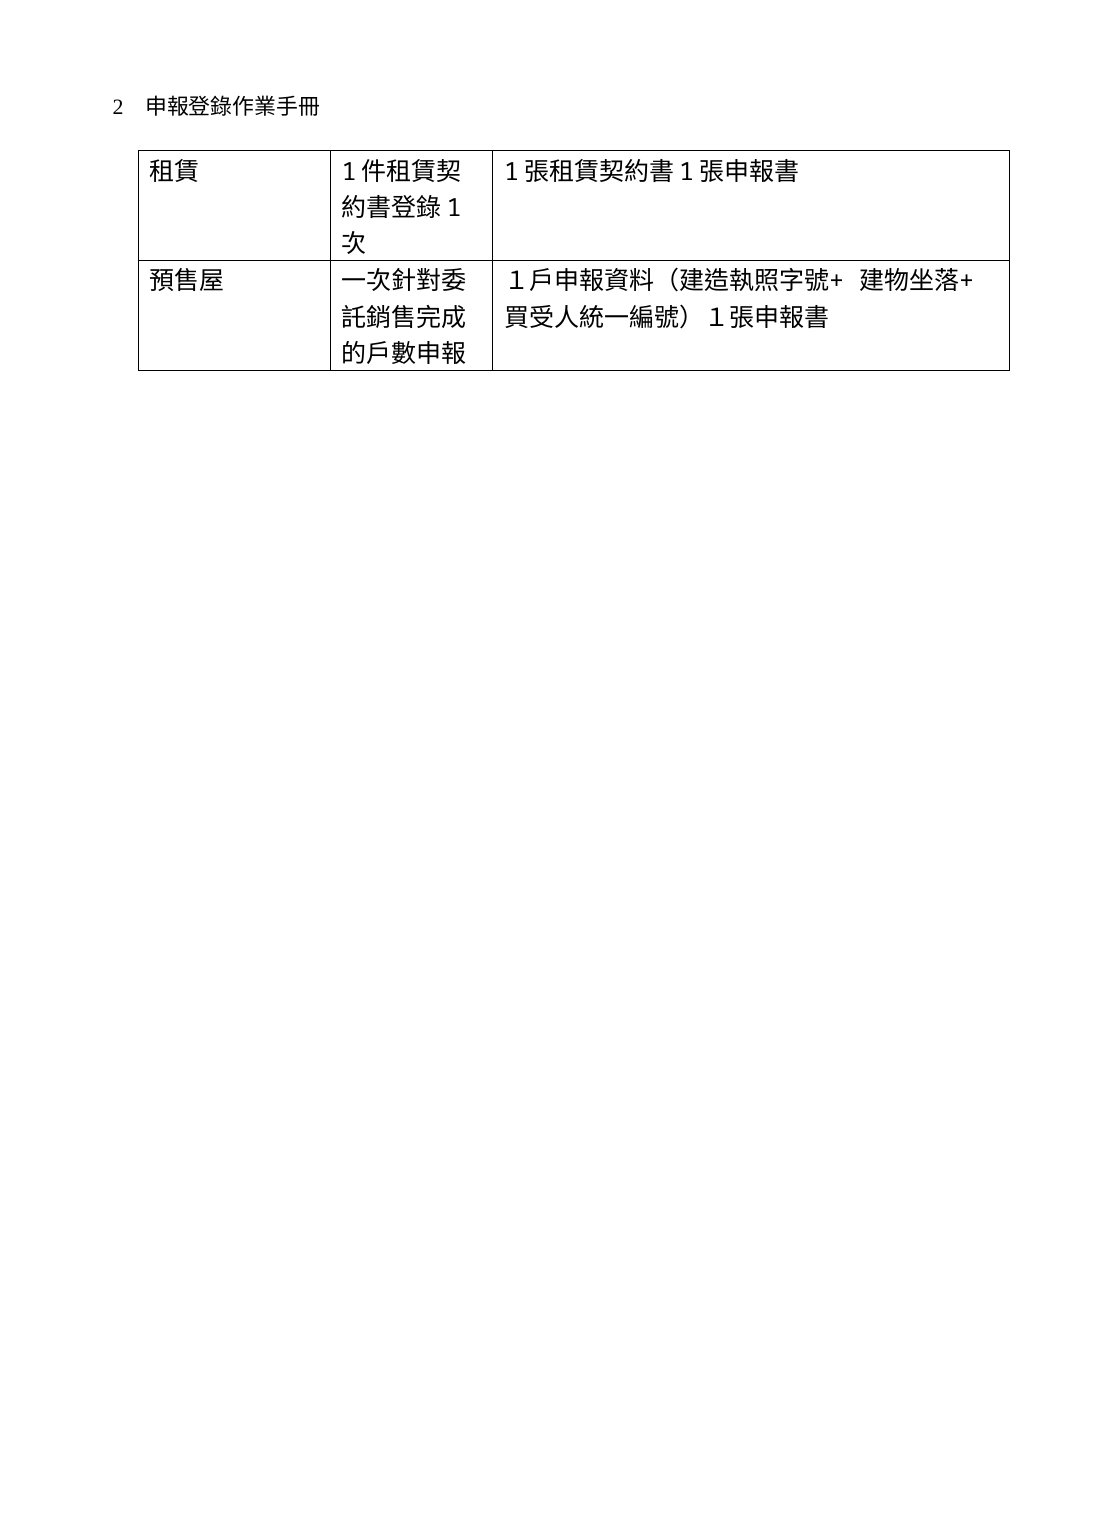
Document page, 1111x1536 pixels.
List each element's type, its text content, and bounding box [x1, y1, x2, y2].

table_cell １戶申報資料（建造執照字號+ 建物坐落+ 買受人統一編號）１張申報書 [493, 261, 1009, 369]
table_cell 一次針對委託銷售完成的戶數申報 [331, 261, 492, 369]
table_cell 1張租賃契約書1張申報書 [493, 151, 1009, 260]
table_cell 預售屋 [139, 261, 330, 369]
table_cell 1件租賃契約書登錄1次 [331, 151, 492, 260]
table_cell 租賃 [139, 151, 330, 260]
